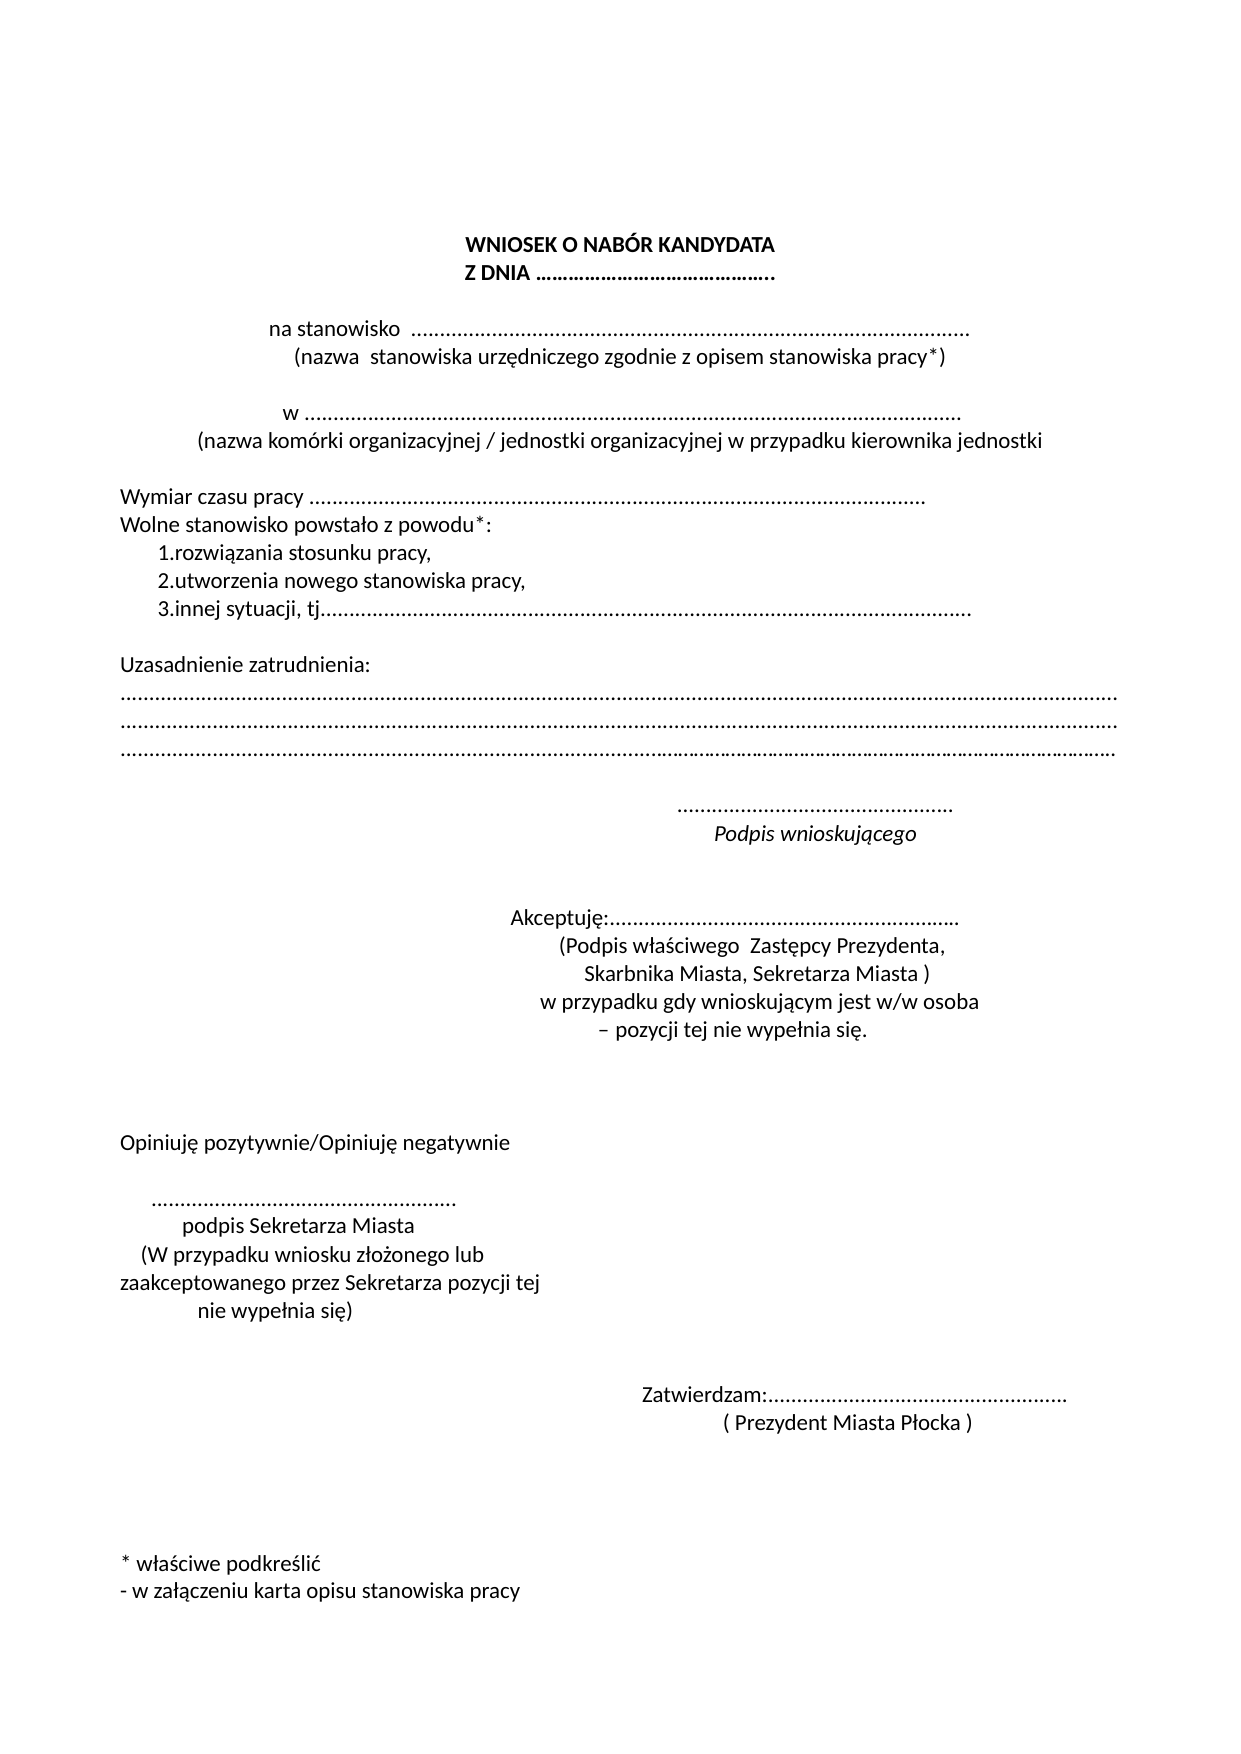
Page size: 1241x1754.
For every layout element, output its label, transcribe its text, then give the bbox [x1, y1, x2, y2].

text zaakceptowanego przez Sekretarza pozycji tej [120, 1268, 1121, 1296]
text nie wypełnia się) [120, 1296, 1121, 1324]
list rozwiązania stosunku pracy, [157, 538, 1121, 566]
text Z DNIA …………………………………….. [120, 258, 1121, 286]
text (Podpis właściwego Zastępcy Prezydenta, [120, 931, 1121, 959]
text Akceptuję:........................................................….. [510, 903, 1121, 931]
text (nazwa stanowiska urzędniczego zgodnie z opisem stanowiska pracy*) [120, 342, 1121, 370]
text Wolne stanowisko powstało z powodu*: [120, 510, 1121, 538]
text Zatwierdzam:.................................................... [510, 1381, 1121, 1408]
text – pozycji tej nie wypełnia się. [149, 1016, 1121, 1043]
text Wymiar czasu pracy ........................................................................................................... [120, 482, 1121, 510]
text ( Prezydent Miasta Płocka ) [120, 1408, 1121, 1437]
text - w załączeniu karta opisu stanowiska pracy [120, 1577, 1121, 1605]
text WNIOSEK O NABÓR KANDYDATA [120, 230, 1121, 258]
text w przypadku gdy wnioskującym jest w/w osoba [120, 987, 1121, 1016]
text (nazwa komórki organizacyjnej / jednostki organizacyjnej w przypadku kierownika jednostki [120, 426, 1121, 454]
text * właściwe podkreślić [120, 1549, 1121, 1577]
text ..................................................... [120, 1184, 1121, 1212]
text ................................................ Podpis wnioskującego [510, 791, 1121, 847]
text ........................................................................................................................................................................................................................................................................................................................................................................................................................................................………………………………………………………………………….. [120, 678, 1121, 791]
text w .................................................................................................................. [120, 398, 1121, 426]
text Opiniuję pozytywnie/Opiniuję negatywnie [120, 1128, 1121, 1156]
text podpis Sekretarza Miasta [120, 1212, 1121, 1240]
text Uzasadnienie zatrudnienia: [120, 651, 1121, 678]
text na stanowisko ................................................................................................. [120, 314, 1121, 342]
text Skarbnika Miasta, Sekretarza Miasta ) [120, 959, 1121, 987]
list innej sytuacji, tj................................................................................................................. [157, 594, 1121, 622]
list utworzenia nowego stanowiska pracy, [157, 566, 1121, 594]
text (W przypadku wniosku złożonego lub [120, 1240, 1121, 1268]
